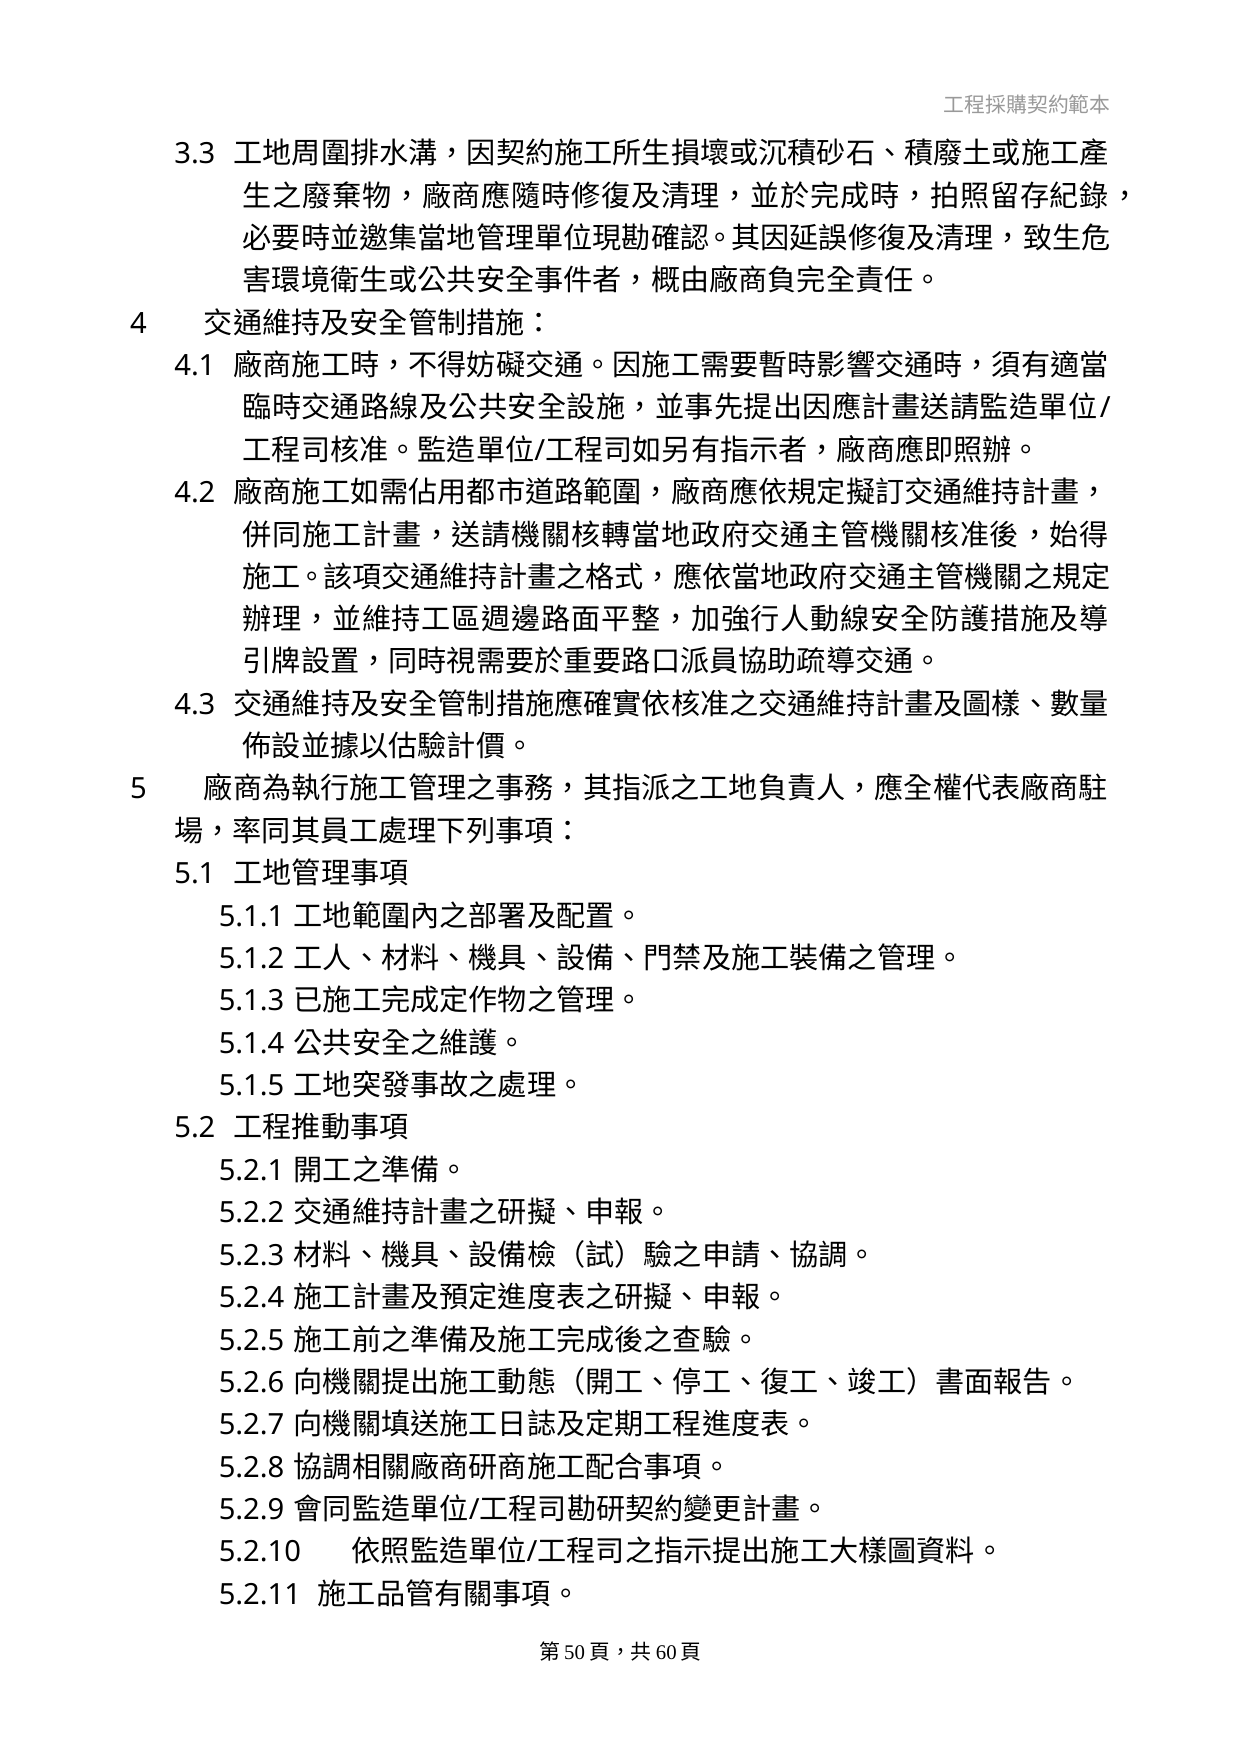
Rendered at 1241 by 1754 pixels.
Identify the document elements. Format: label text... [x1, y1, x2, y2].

list 協調相關廠商研商施工配合事項。 [218, 1443, 1110, 1486]
list 會同監造單位/工程司勘研契約變更計畫。 [218, 1486, 1110, 1528]
list 交通維持計畫之研擬、申報。 [218, 1189, 1110, 1231]
list 依照監造單位/工程司之指示提出施工大樣圖資料。 [218, 1528, 1110, 1570]
list 廠商施工如需佔用都市道路範圍，廠商應依規定擬訂交通維持計畫，併同施工計畫，送請機關核轉當地政府交通主管機關核准後，始得施工。該項交通維持計畫之格式，應依當地政府交通主管機關之規定辦理，並維持工區週邊路面平整，加強行人動線安全防護措施及導引牌設置，同時視需要於重要路口派員協助疏導交通。 [174, 469, 1110, 680]
list 施工品管有關事項。 [218, 1570, 1110, 1613]
list 向機關填送施工日誌及定期工程進度表。 [218, 1401, 1110, 1443]
list 工地周圍排水溝，因契約施工所生損壞或沉積砂石、積廢土或施工產生之廢棄物，廠商應隨時修復及清理，並於完成時，拍照留存紀錄，必要時並邀集當地管理單位現勘確認。其因延誤修復及清理，致生危害環境衛生或公共安全事件者，概由廠商負完全責任。 [174, 130, 1110, 299]
list 工人、材料、機具、設備、門禁及施工裝備之管理。 [218, 934, 1110, 977]
list 開工之準備。 [218, 1146, 1110, 1189]
list 工程推動事項 [174, 1104, 1110, 1146]
list 公共安全之維護。 [218, 1019, 1110, 1062]
list 工地範圍內之部署及配置。 [218, 892, 1110, 934]
list 交通維持及安全管制措施應確實依核准之交通維持計畫及圖樣、數量佈設並據以估驗計價。 [174, 680, 1110, 765]
list 材料、機具、設備檢（試）驗之申請、協調。 [218, 1231, 1110, 1274]
list 工地突發事故之處理。 [218, 1062, 1110, 1104]
list 廠商為執行施工管理之事務，其指派之工地負責人，應全權代表廠商駐場，率同其員工處理下列事項： [130, 765, 1110, 850]
list 施工前之準備及施工完成後之查驗。 [218, 1316, 1110, 1358]
list 交通維持及安全管制措施： [130, 299, 1110, 342]
list 工地管理事項 [174, 850, 1110, 892]
list 向機關提出施工動態（開工、停工、復工、竣工）書面報告。 [218, 1358, 1110, 1401]
list 已施工完成定作物之管理。 [218, 977, 1110, 1019]
list 施工計畫及預定進度表之研擬、申報。 [218, 1274, 1110, 1316]
list 廠商施工時，不得妨礙交通。因施工需要暫時影響交通時，須有適當臨時交通路線及公共安全設施，並事先提出因應計畫送請監造單位/工程司核准。監造單位/工程司如另有指示者，廠商應即照辦。 [174, 342, 1110, 469]
